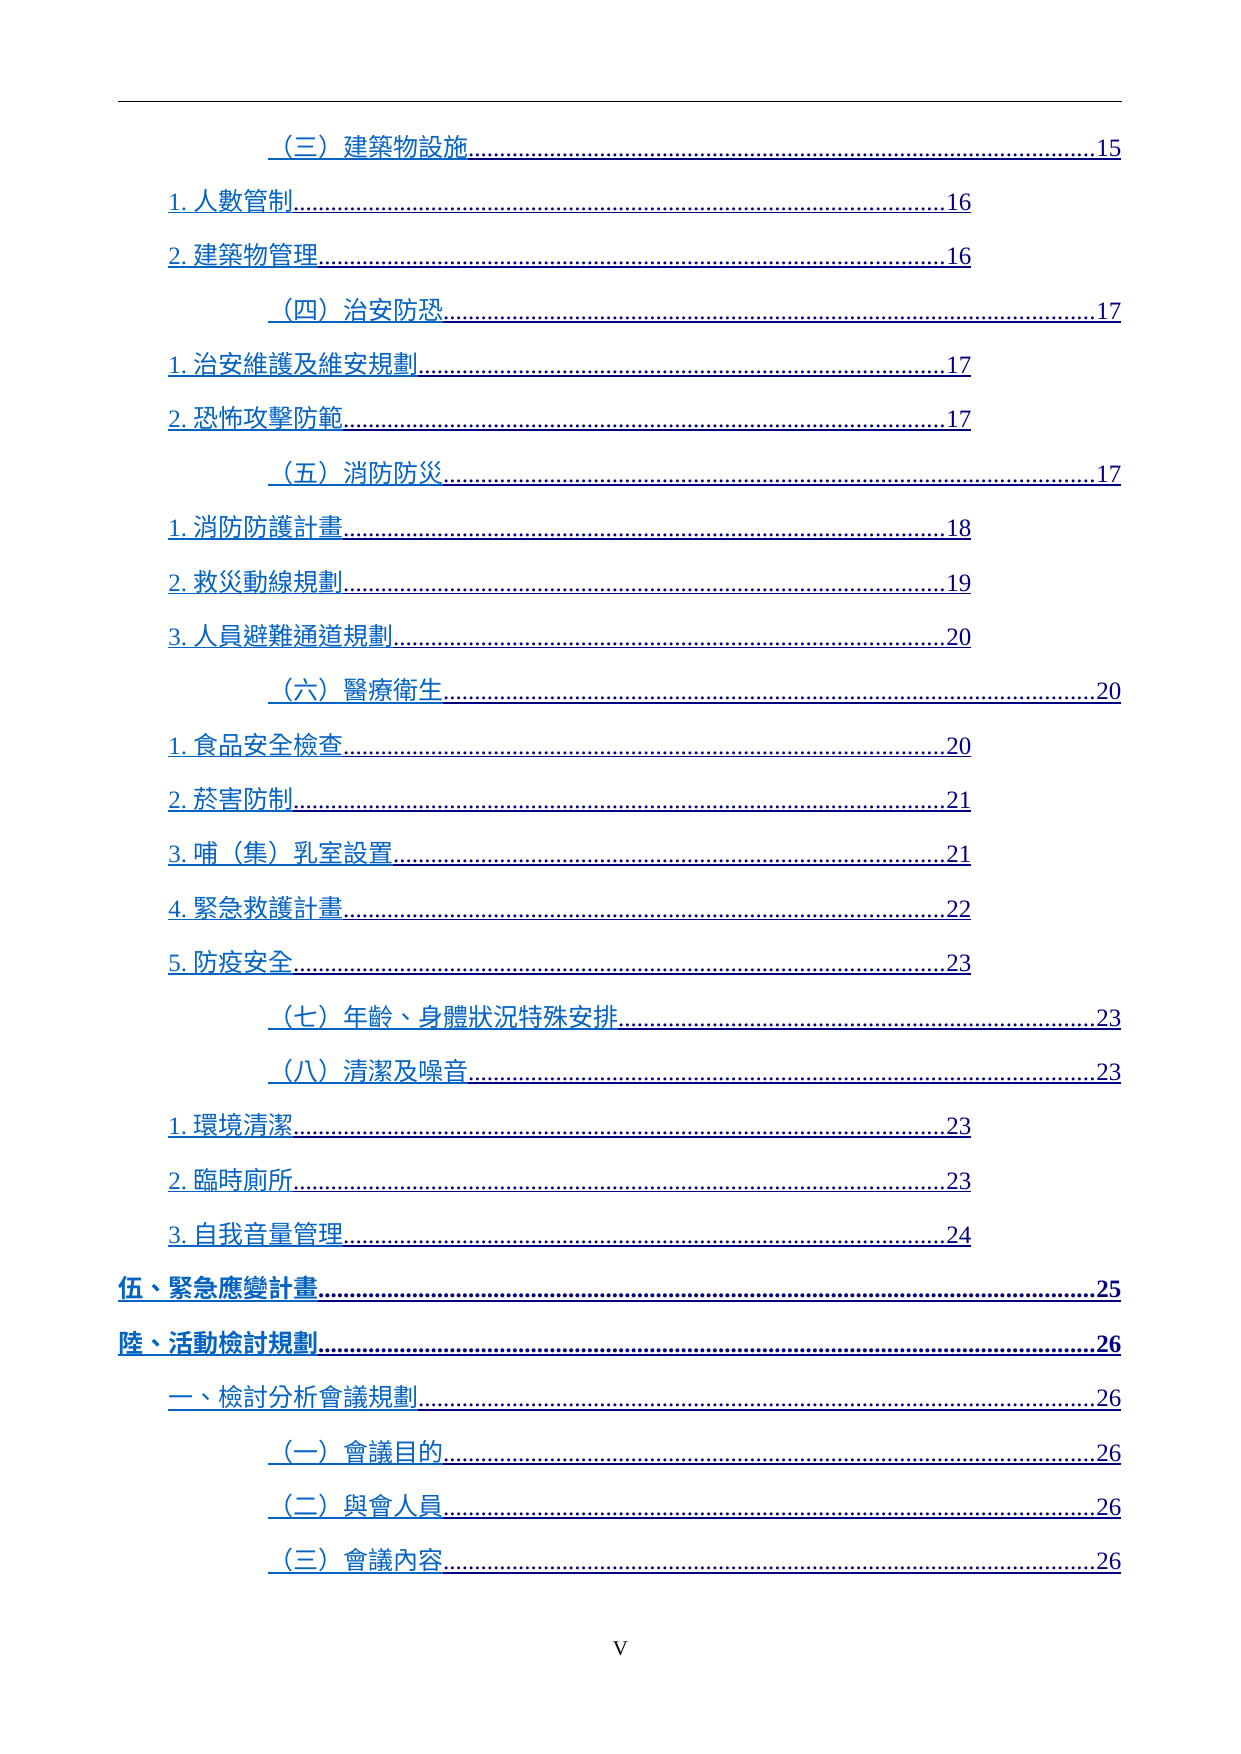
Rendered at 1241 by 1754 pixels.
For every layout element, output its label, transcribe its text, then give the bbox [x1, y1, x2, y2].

text 3. 人員避難通道規劃 20 [118, 616, 1122, 653]
text 1. 治安維護及維安規劃 17 [118, 344, 1122, 381]
text 2. 菸害防制 21 [118, 779, 1122, 816]
text 5. 防疫安全 23 [118, 943, 1122, 979]
text 1. 消防防護計畫 18 [118, 508, 1122, 544]
text 1. 人數管制 16 [118, 181, 1122, 218]
text （六）醫療衛生 20 [218, 671, 1122, 707]
text 陸、活動檢討規劃 26 [118, 1323, 1122, 1359]
text 1. 食品安全檢查 20 [118, 725, 1122, 761]
text （三）建築物設施 15 [218, 127, 1122, 163]
text 3. 哺（集）乳室設置 21 [118, 834, 1122, 870]
text 2. 臨時廁所 23 [118, 1160, 1122, 1196]
text 2. 救災動線規劃 19 [118, 562, 1122, 598]
text 4. 緊急救護計畫 22 [118, 888, 1122, 924]
text 伍、緊急應變計畫 25 [118, 1269, 1122, 1305]
text 2. 建築物管理 16 [118, 236, 1122, 272]
text 3. 自我音量管理 24 [118, 1214, 1122, 1251]
text （四）治安防恐 17 [218, 290, 1122, 326]
text （二）與會人員 26 [218, 1486, 1122, 1523]
text 一、檢討分析會議規劃 26 [168, 1378, 1122, 1414]
text （八）清潔及噪音 23 [218, 1051, 1122, 1088]
text （七）年齡、身體狀況特殊安排 23 [218, 997, 1122, 1033]
text 1. 環境清潔 23 [118, 1106, 1122, 1142]
text （一）會議目的 26 [218, 1432, 1122, 1468]
text （五）消防防災 17 [218, 453, 1122, 489]
text （三）會議內容 26 [218, 1541, 1122, 1577]
text 2. 恐怖攻擊防範 17 [118, 399, 1122, 435]
